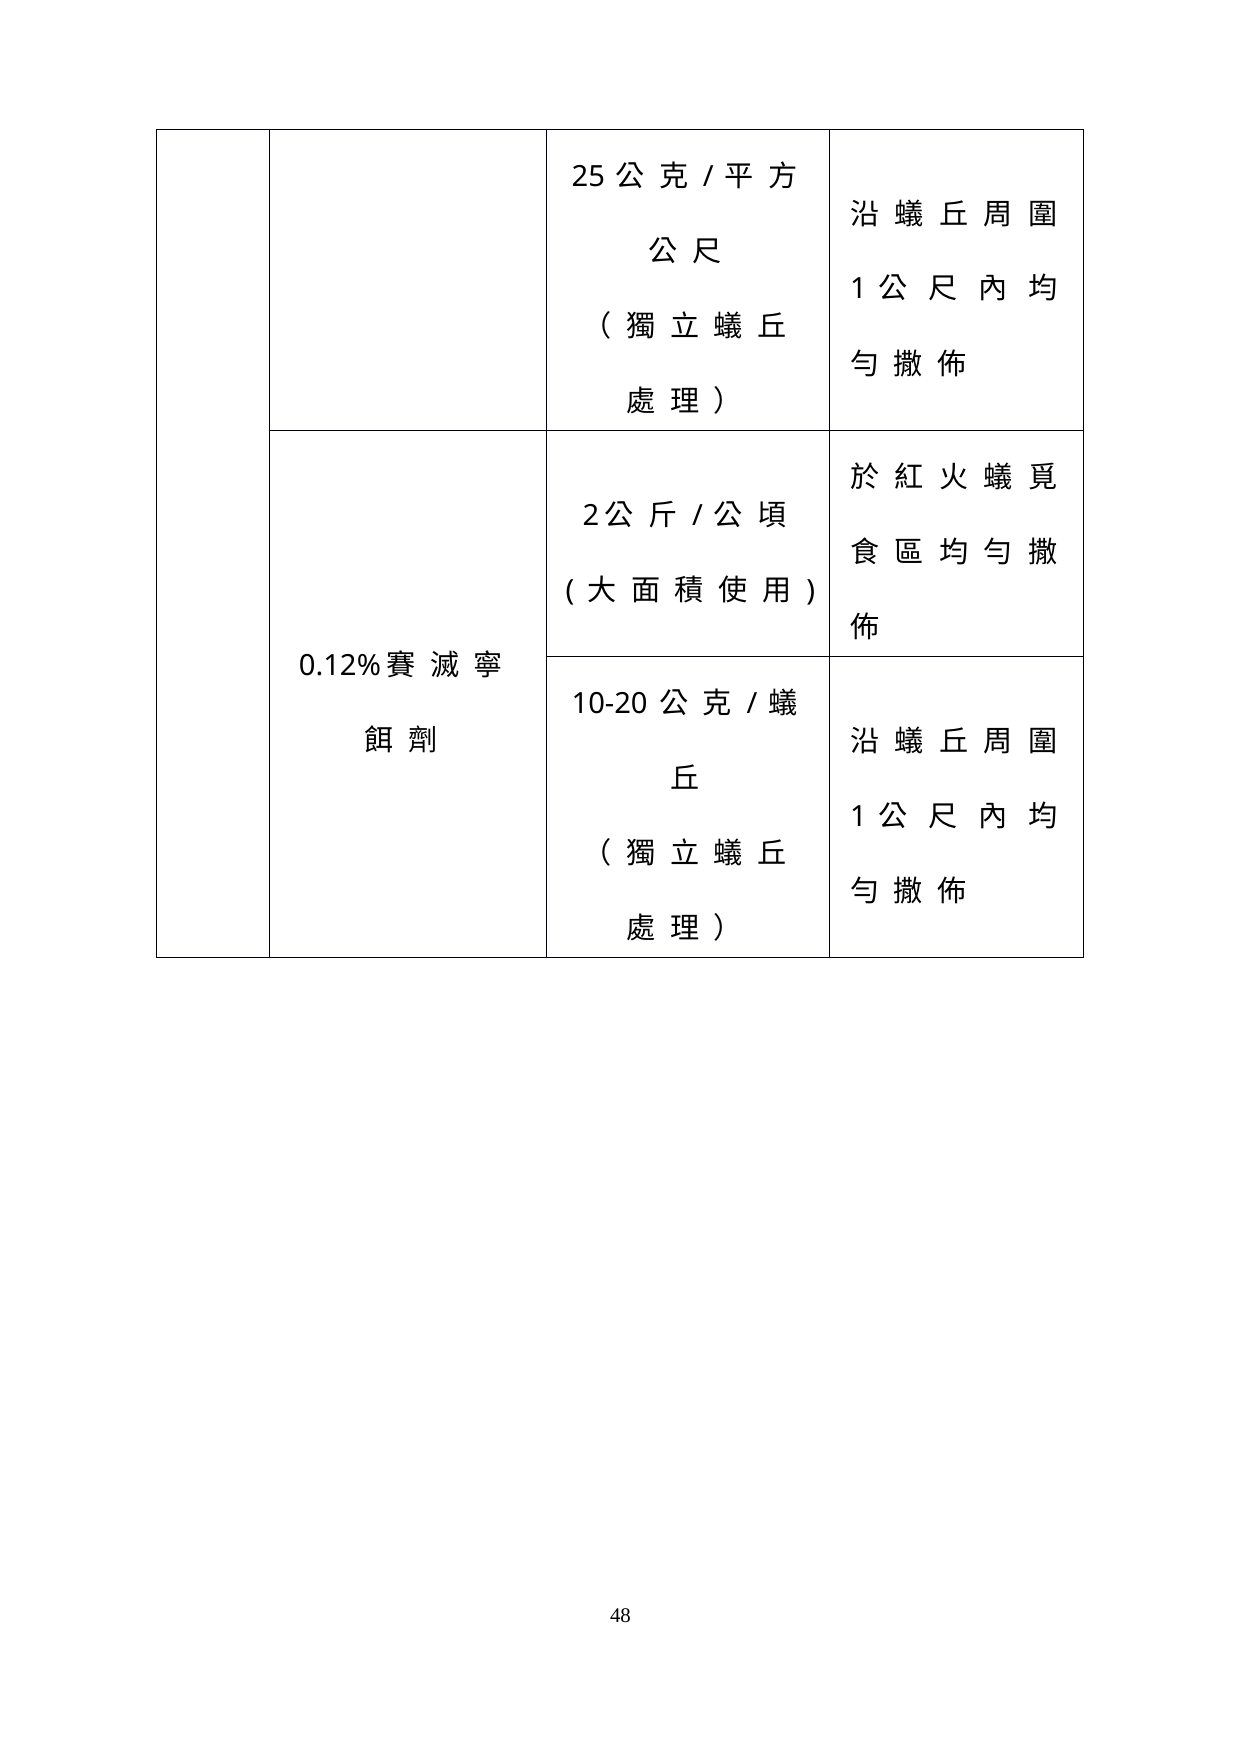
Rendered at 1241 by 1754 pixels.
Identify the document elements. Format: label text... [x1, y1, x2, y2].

table_cell 於紅火蟻覓食區均勻撒佈 [830, 431, 1083, 656]
table_cell [157, 130, 269, 957]
table_cell 沿蟻丘周圍1公尺內均勻撒佈 [830, 130, 1083, 430]
table_cell 2公斤/公頃 (大面積使用) [547, 431, 829, 656]
table_cell [270, 130, 546, 430]
table_cell 0.12%賽滅寧餌劑 [270, 431, 546, 957]
table_cell 10-20公克/蟻丘 （獨立蟻丘處理） [547, 657, 829, 957]
table_cell 沿蟻丘周圍1公尺內均勻撒佈 [830, 657, 1083, 957]
table_cell 25公克/平方公尺 （獨立蟻丘處理） [547, 130, 829, 430]
